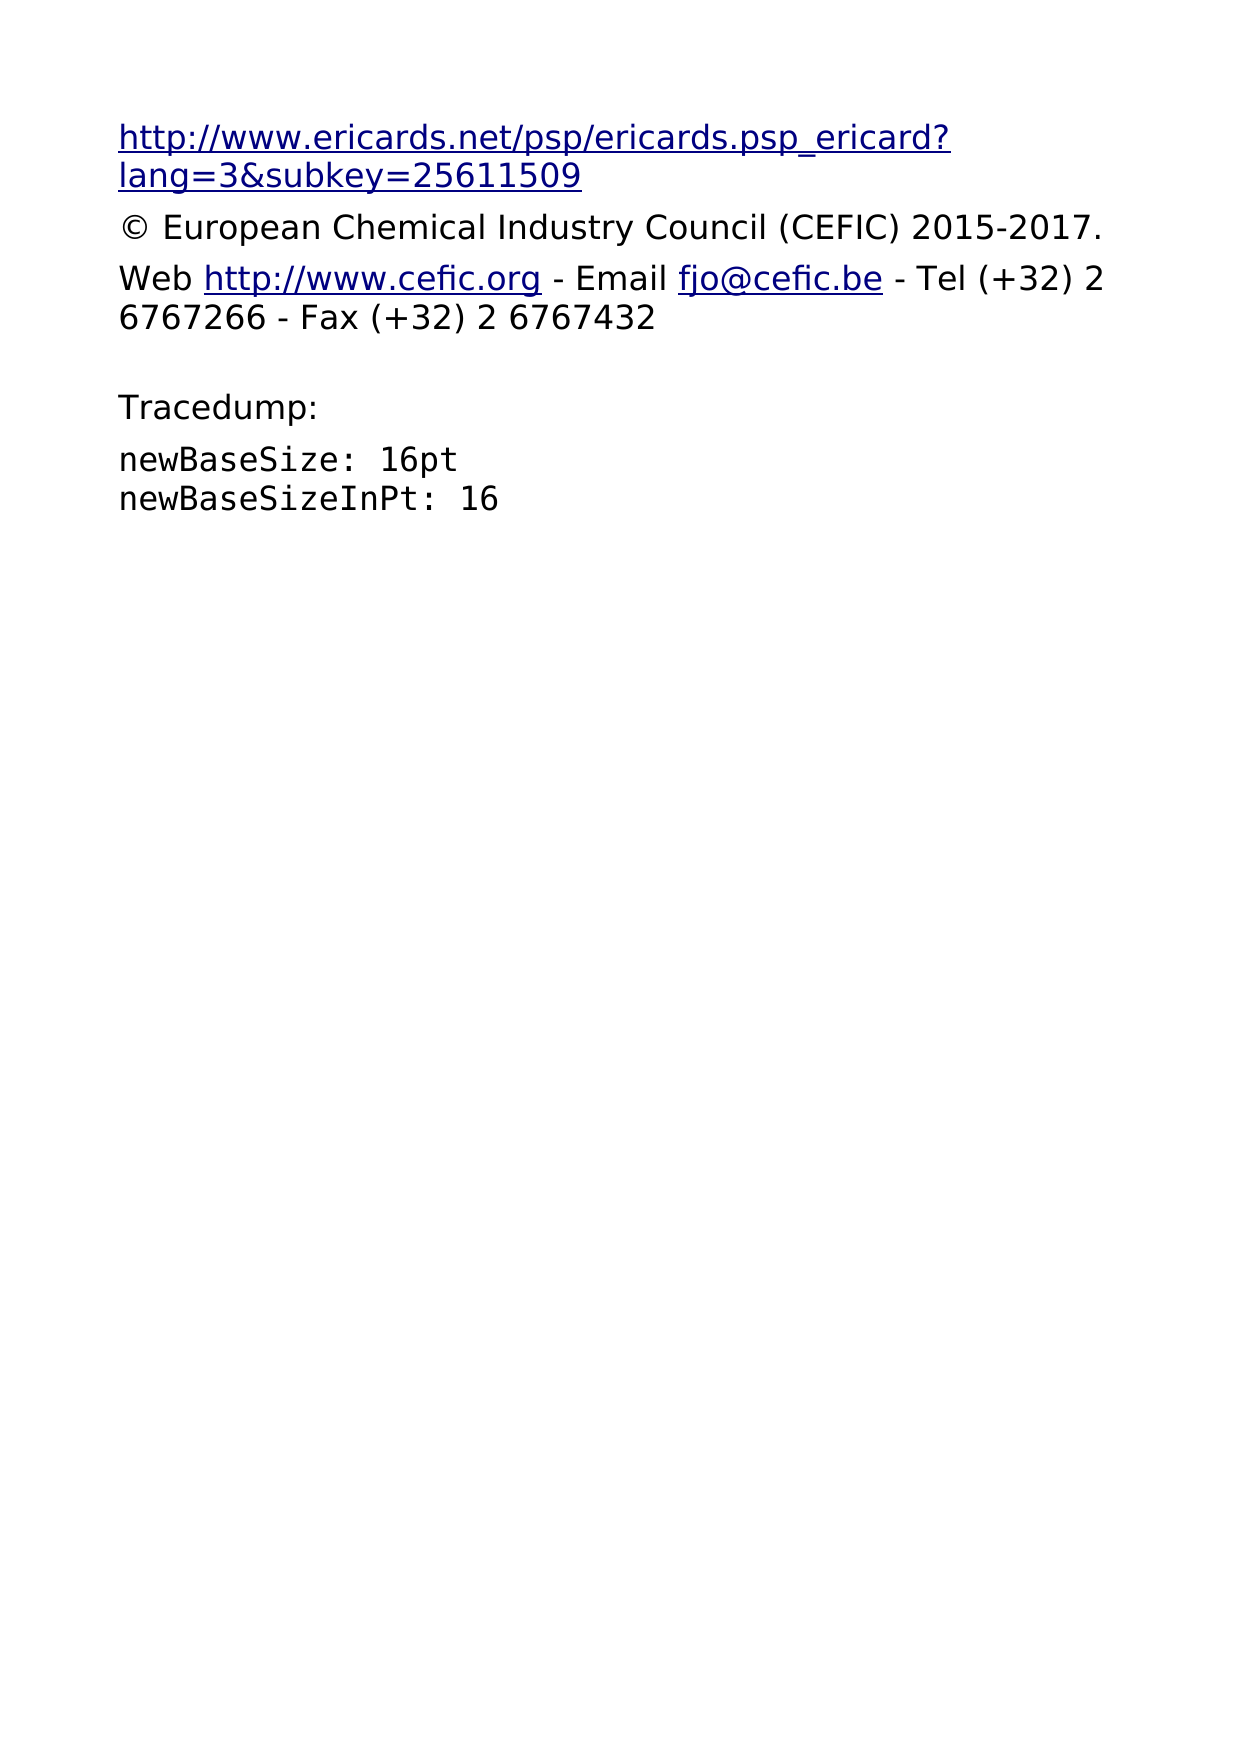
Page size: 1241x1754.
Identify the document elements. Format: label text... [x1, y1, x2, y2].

text newBaseSize: 16pt newBaseSizeInPt: 16 [118, 440, 1122, 518]
text http://www.ericards.net/psp/ericards.psp_ericard?lang=3&subkey=25611509 [118, 118, 1122, 196]
text Tracedump: [118, 350, 1122, 428]
text Web http://www.cefic.org - Email fjo@cefic.be - Tel (+32) 2 6767266 - Fax (+32) 2 6767432 [118, 260, 1122, 337]
text © European Chemical Industry Council (CEFIC) 2015-2017. [118, 208, 1122, 247]
